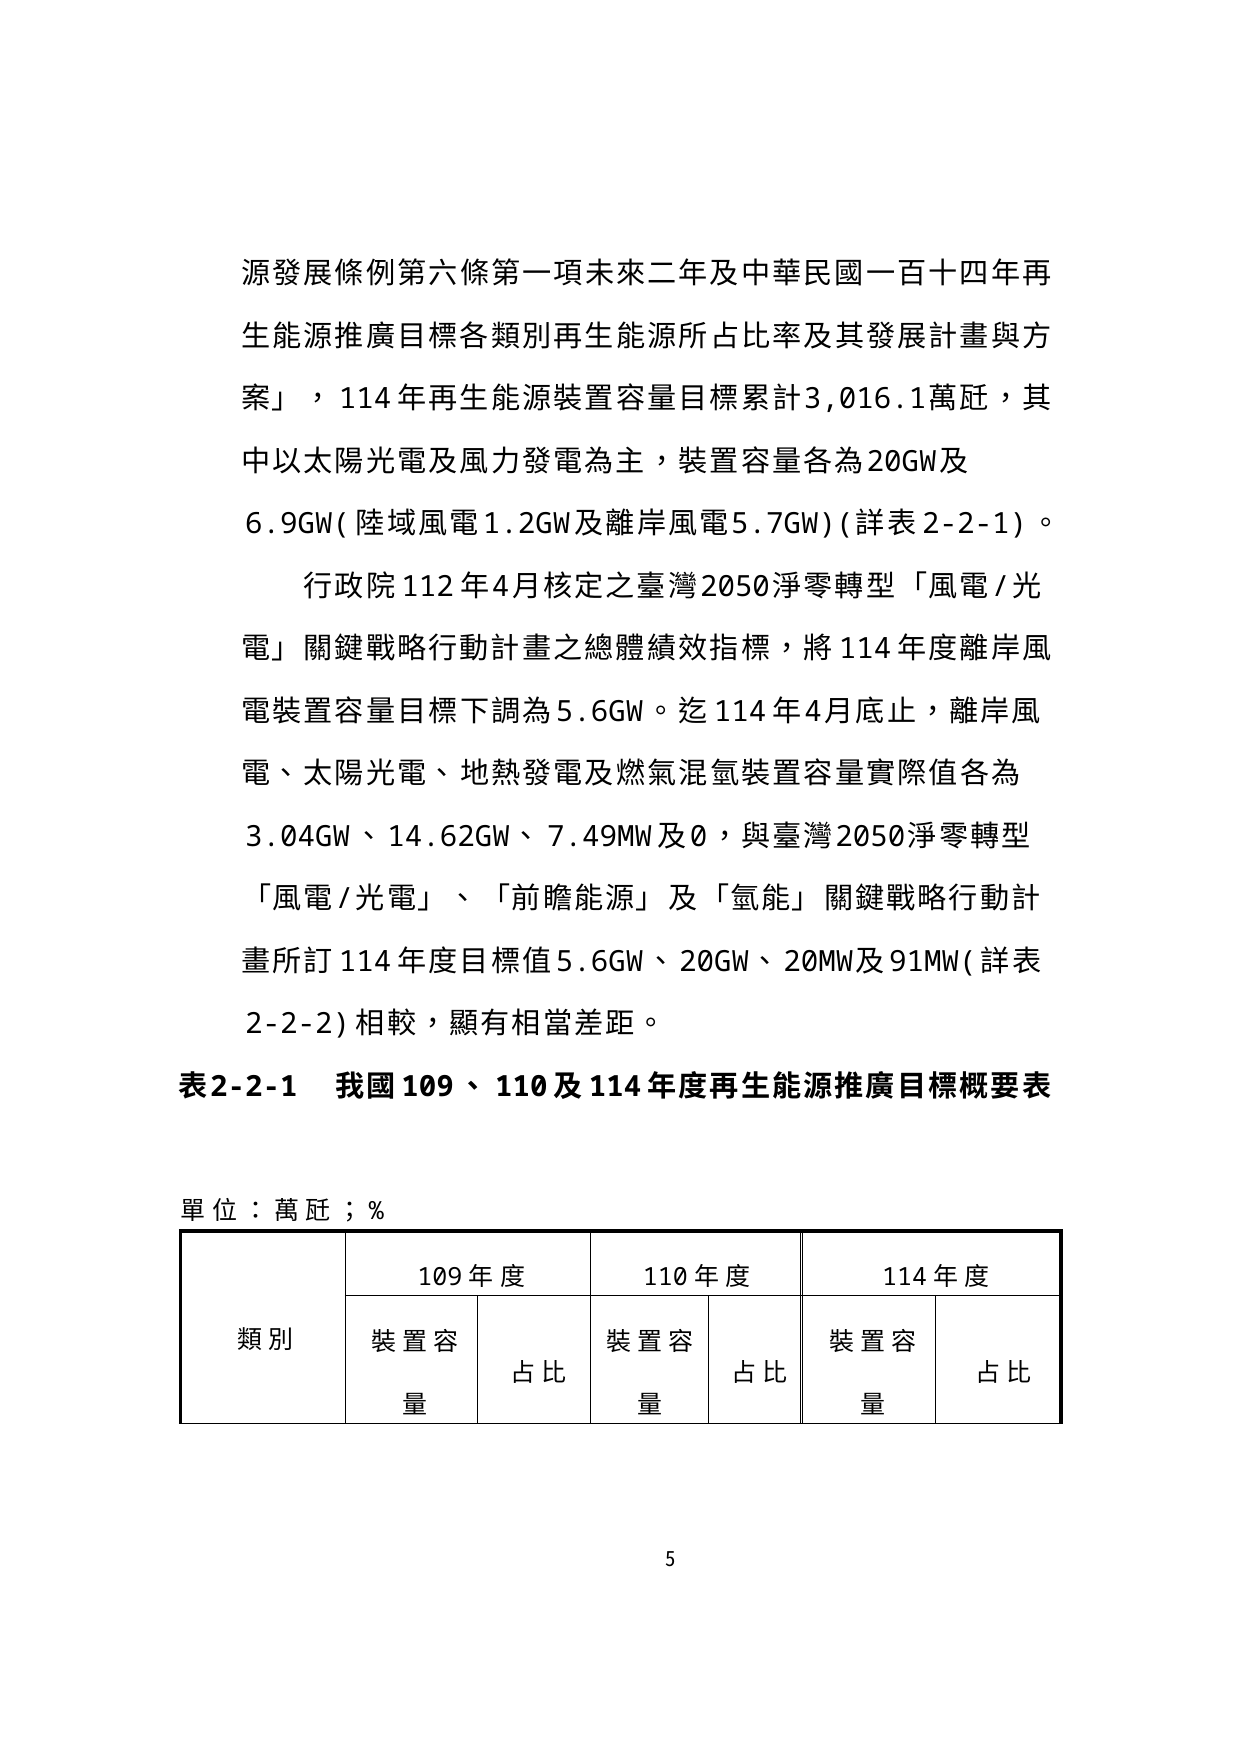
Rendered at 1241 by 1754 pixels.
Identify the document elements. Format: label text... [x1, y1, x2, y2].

table_header 類別 [182, 1233, 345, 1423]
table_cell 占比 [478, 1296, 590, 1423]
table_header 110年度 [591, 1233, 800, 1295]
table_header 114年度 [803, 1233, 1059, 1295]
table_cell 占比 [709, 1296, 800, 1423]
text 行政院112年4月核定之臺灣2050淨零轉型「風電/光電」關鍵戰略行動計畫之總體績效指標，將114年度離岸風電裝置容量目標下調為5.6GW。迄114年4月底止，離岸風電、太陽光電、地熱發電及燃氣混氫裝置容量實際值各為3.04GW、14.62GW、7.49MW及0，與臺灣2050淨零轉型「風電/光電」、「前瞻能源」及「氫能」關鍵戰略行動計畫所訂114年度目標值5.6GW、20GW、20MW及91MW(詳表2-2-2)相較，顯有相當差距。 [236, 542, 1063, 1042]
table_cell 裝置容量 [346, 1296, 477, 1423]
table_cell 占比 [936, 1296, 1059, 1423]
text 表2-2-1 我國109、110及114年度再生能源推廣目標概要表 [177, 1042, 1063, 1104]
text 源發展條例第六條第一項未來二年及中華民國一百十四年再生能源推廣目標各類別再生能源所占比率及其發展計畫與方案」，114年再生能源裝置容量目標累計3,016.1萬瓩，其中以太陽光電及風力發電為主，裝置容量各為20GW及6.9GW(陸域風電1.2GW及離岸風電5.7GW)(詳表2-2-1)。 [236, 229, 1063, 542]
table_header 109年度 [346, 1233, 590, 1295]
text 單位：萬瓩；% [177, 1104, 1063, 1229]
table_cell 裝置容量 [591, 1296, 708, 1423]
table_cell 裝置容量 [803, 1296, 935, 1423]
